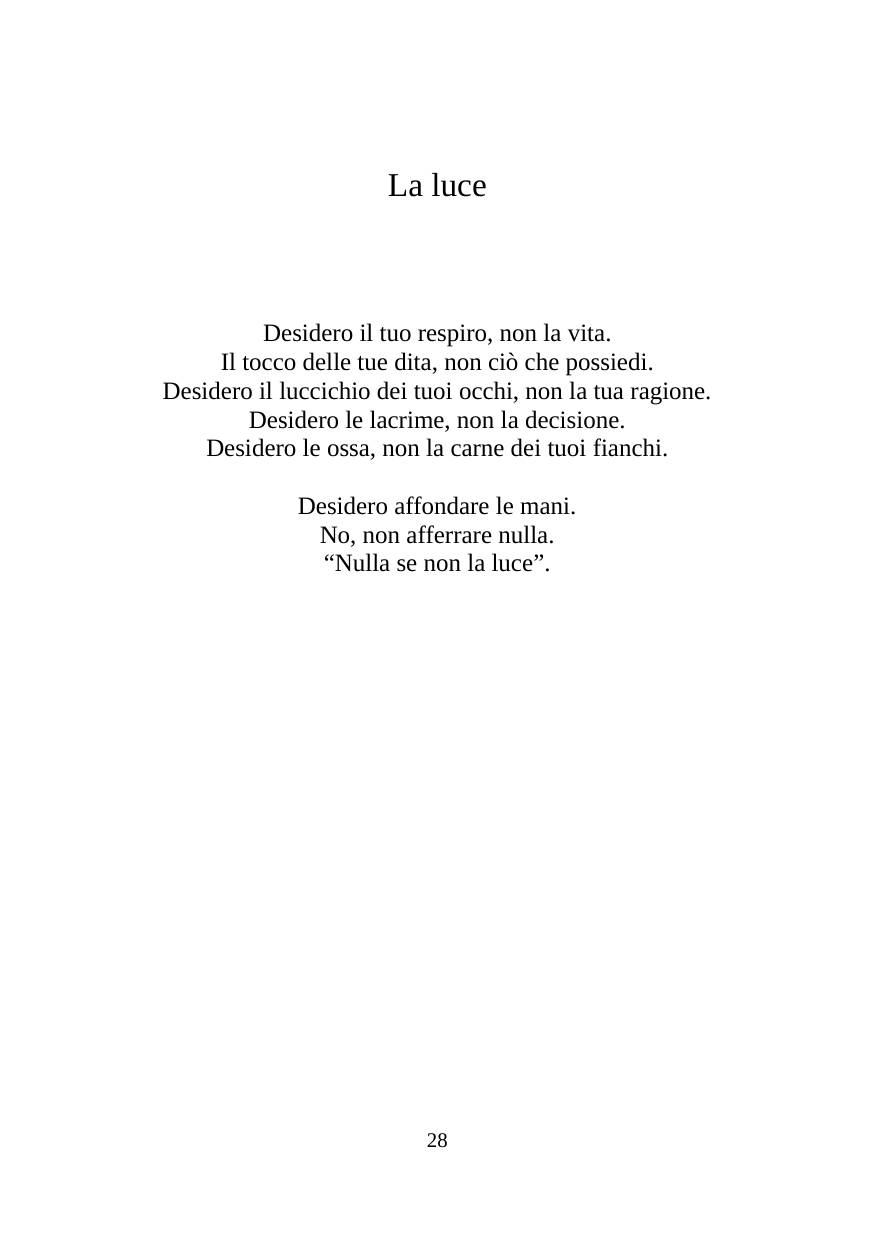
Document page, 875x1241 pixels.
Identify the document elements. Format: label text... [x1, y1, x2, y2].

text No, non afferrare nulla. [88, 520, 786, 548]
text Desidero il tuo respiro, non la vita. [88, 318, 786, 347]
text Desidero affondare le mani. [88, 491, 786, 520]
text Desidero il luccichio dei tuoi occhi, non la tua ragione. [88, 376, 786, 405]
text Desidero le ossa, non la carne dei tuoi fianchi. [88, 433, 786, 462]
text Il tocco delle tue dita, non ciò che possiedi. [88, 347, 786, 376]
subtitle La luce [88, 165, 786, 203]
text Desidero le lacrime, non la decisione. [88, 405, 786, 433]
text “Nulla se non la luce”. [88, 548, 786, 577]
